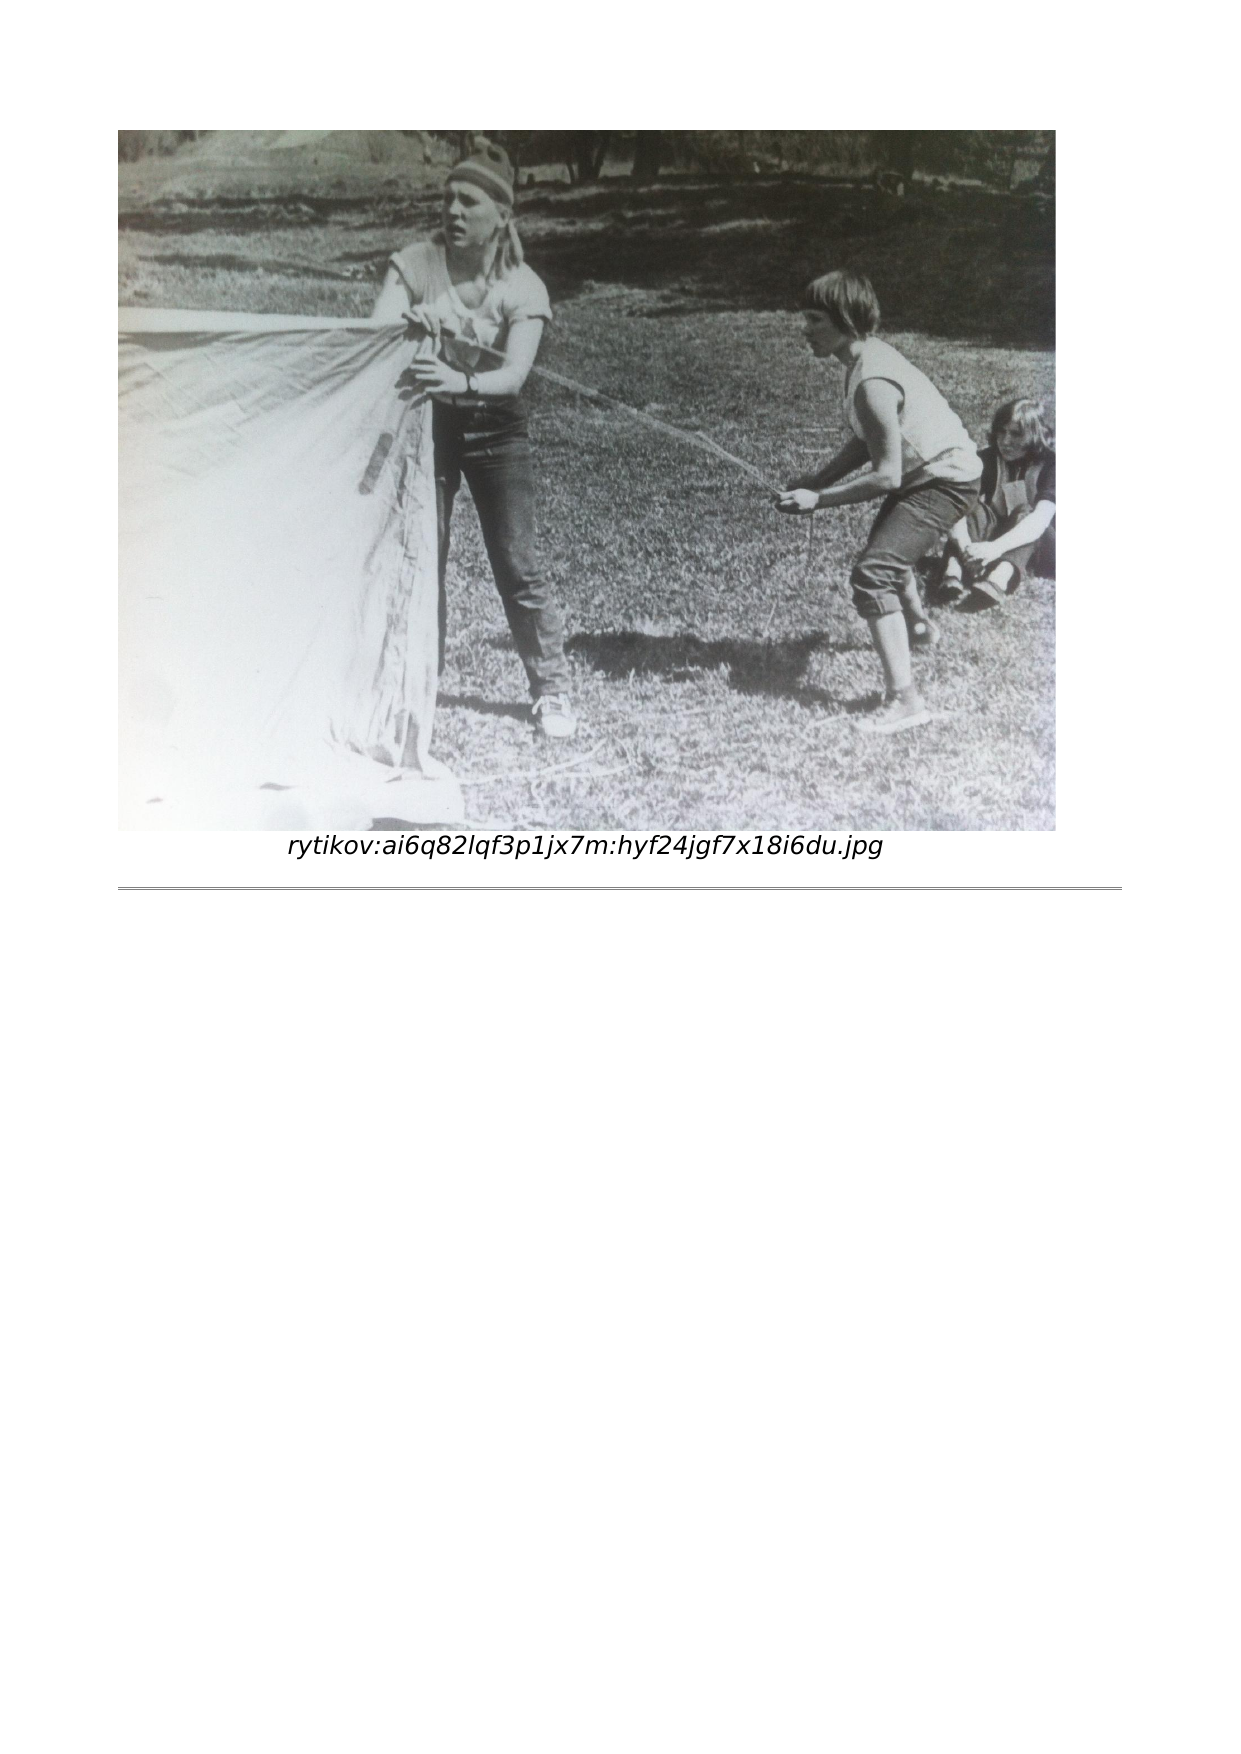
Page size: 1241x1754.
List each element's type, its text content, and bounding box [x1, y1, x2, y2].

text rytikov:ai6q82lqf3p1jx7m:hyf24jgf7x18i6du.jpg [118, 831, 1056, 860]
picture [118, 130, 1056, 831]
